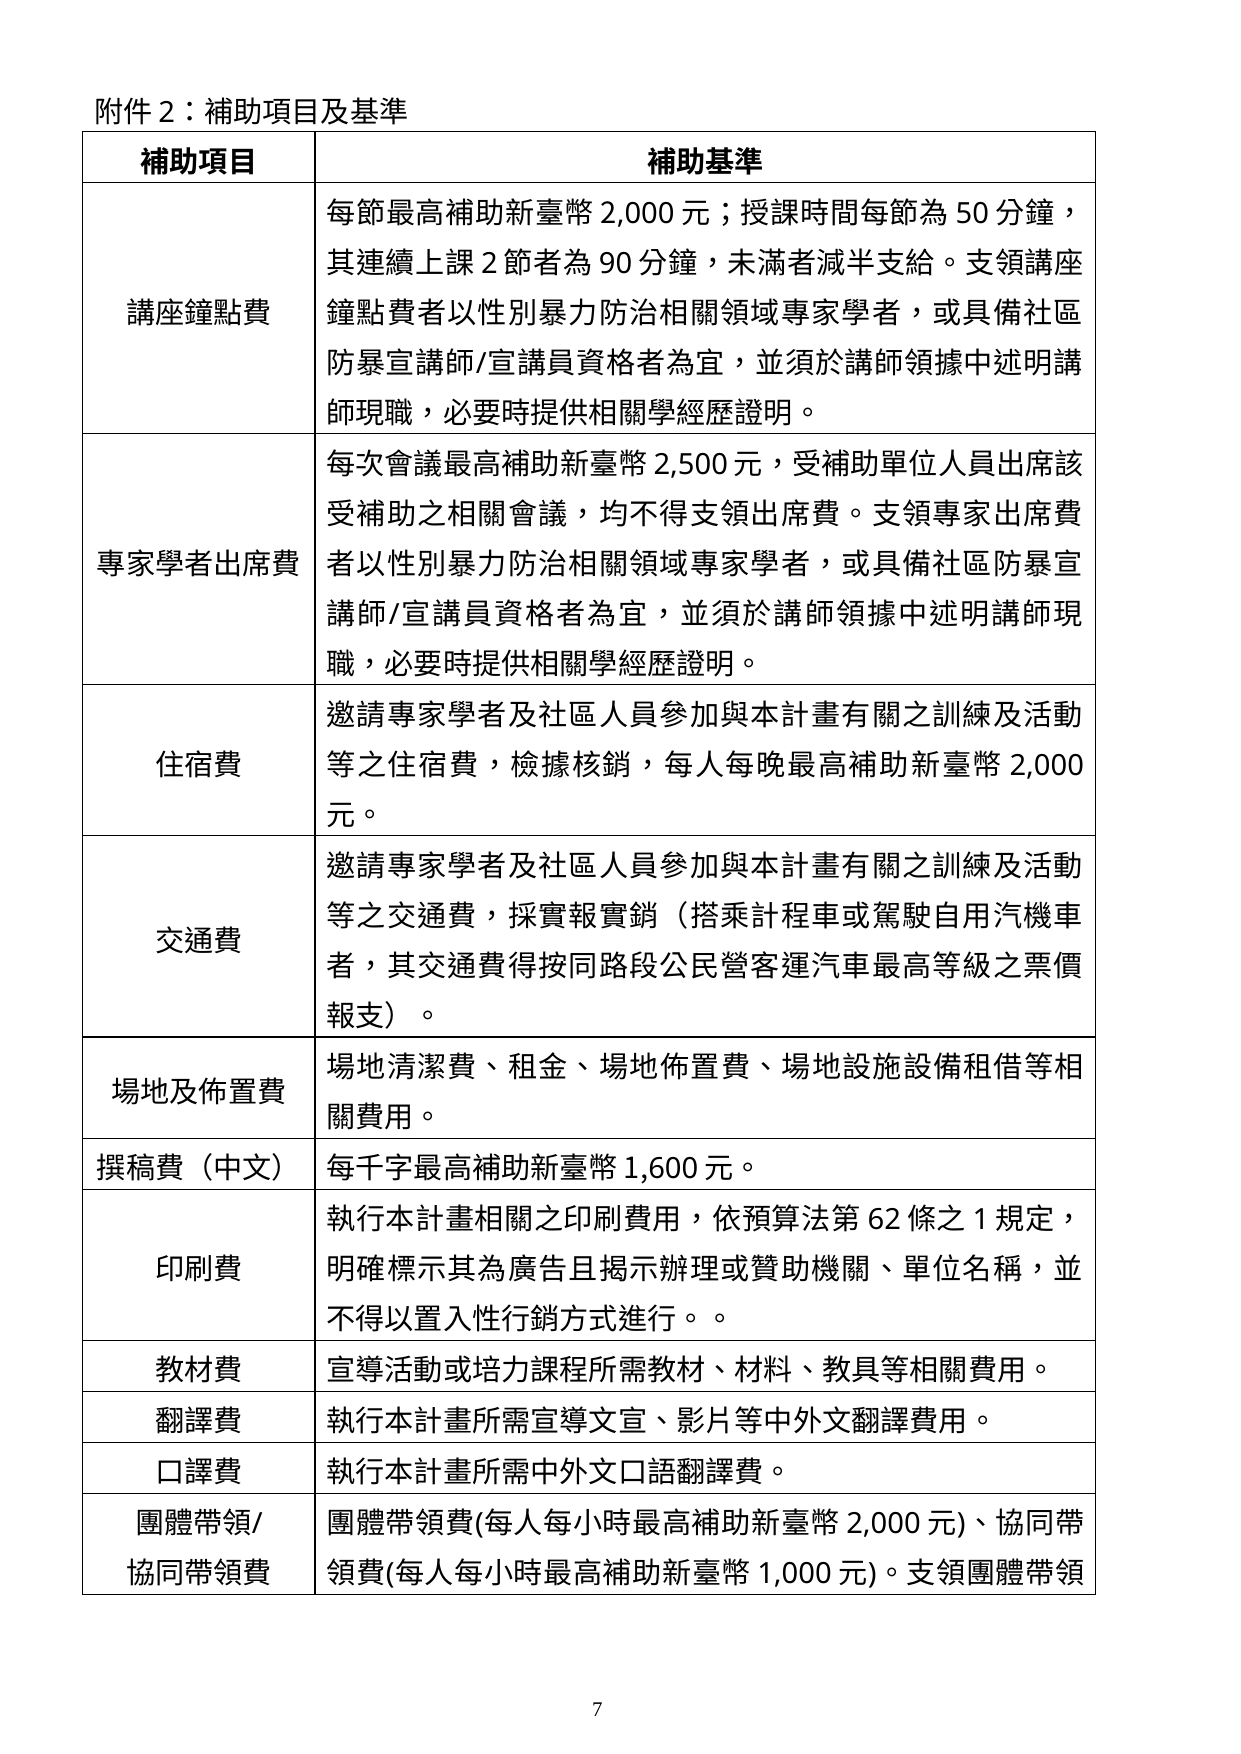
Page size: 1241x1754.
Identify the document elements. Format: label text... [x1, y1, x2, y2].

table_cell 交通費 [83, 836, 314, 1036]
table_cell 專家學者出席費 [83, 434, 314, 684]
table_cell 每次會議最高補助新臺幣2,500元，受補助單位人員出席該受補助之相關會議，均不得支領出席費。支領專家出席費者以性別暴力防治相關領域專家學者，或具備社區防暴宣講師/宣講員資格者為宜，並須於講師領據中述明講師現職，必要時提供相關學經歷證明。 [316, 434, 1095, 684]
table_cell 團體帶領/ 協同帶領費 [83, 1494, 314, 1594]
table_cell 翻譯費 [83, 1392, 314, 1442]
table_header 補助項目 [83, 132, 314, 182]
table_cell 場地清潔費、租金、場地佈置費、場地設施設備租借等相關費用。 [316, 1038, 1095, 1137]
table_cell 口譯費 [83, 1443, 314, 1493]
table_cell 執行本計畫所需中外文口語翻譯費。 [316, 1443, 1095, 1493]
table_header 補助基準 [316, 132, 1095, 182]
table_cell 住宿費 [83, 685, 314, 835]
table_cell 宣導活動或培力課程所需教材、材料、教具等相關費用。 [316, 1341, 1095, 1391]
table_cell 講座鐘點費 [83, 183, 314, 433]
table_cell 每節最高補助新臺幣2,000元；授課時間每節為50分鐘，其連續上課2節者為90分鐘，未滿者減半支給。支領講座鐘點費者以性別暴力防治相關領域專家學者，或具備社區防暴宣講師/宣講員資格者為宜，並須於講師領據中述明講師現職，必要時提供相關學經歷證明。 [316, 183, 1095, 433]
table_cell 撰稿費（中文） [83, 1139, 314, 1188]
table_cell 團體帶領費(每人每小時最高補助新臺幣2,000元)、協同帶領費(每人每小時最高補助新臺幣1,000元)。支領團體帶領 [316, 1494, 1095, 1594]
table_cell 教材費 [83, 1341, 314, 1391]
table_cell 執行本計畫相關之印刷費用，依預算法第62條之1規定，明確標示其為廣告且揭示辦理或贊助機關、單位名稱，並不得以置入性行銷方式進行。。 [316, 1190, 1095, 1339]
table_cell 執行本計畫所需宣導文宣、影片等中外文翻譯費用。 [316, 1392, 1095, 1442]
table_cell 邀請專家學者及社區人員參加與本計畫有關之訓練及活動等之住宿費，檢據核銷，每人每晚最高補助新臺幣2,000元。 [316, 685, 1095, 835]
table_cell 場地及佈置費 [83, 1038, 314, 1137]
table_cell 邀請專家學者及社區人員參加與本計畫有關之訓練及活動等之交通費，採實報實銷（搭乘計程車或駕駛自用汽機車者，其交通費得按同路段公民營客運汽車最高等級之票價報支）。 [316, 836, 1095, 1036]
table_cell 印刷費 [83, 1190, 314, 1339]
table_cell 每千字最高補助新臺幣1,600元。 [316, 1139, 1095, 1188]
